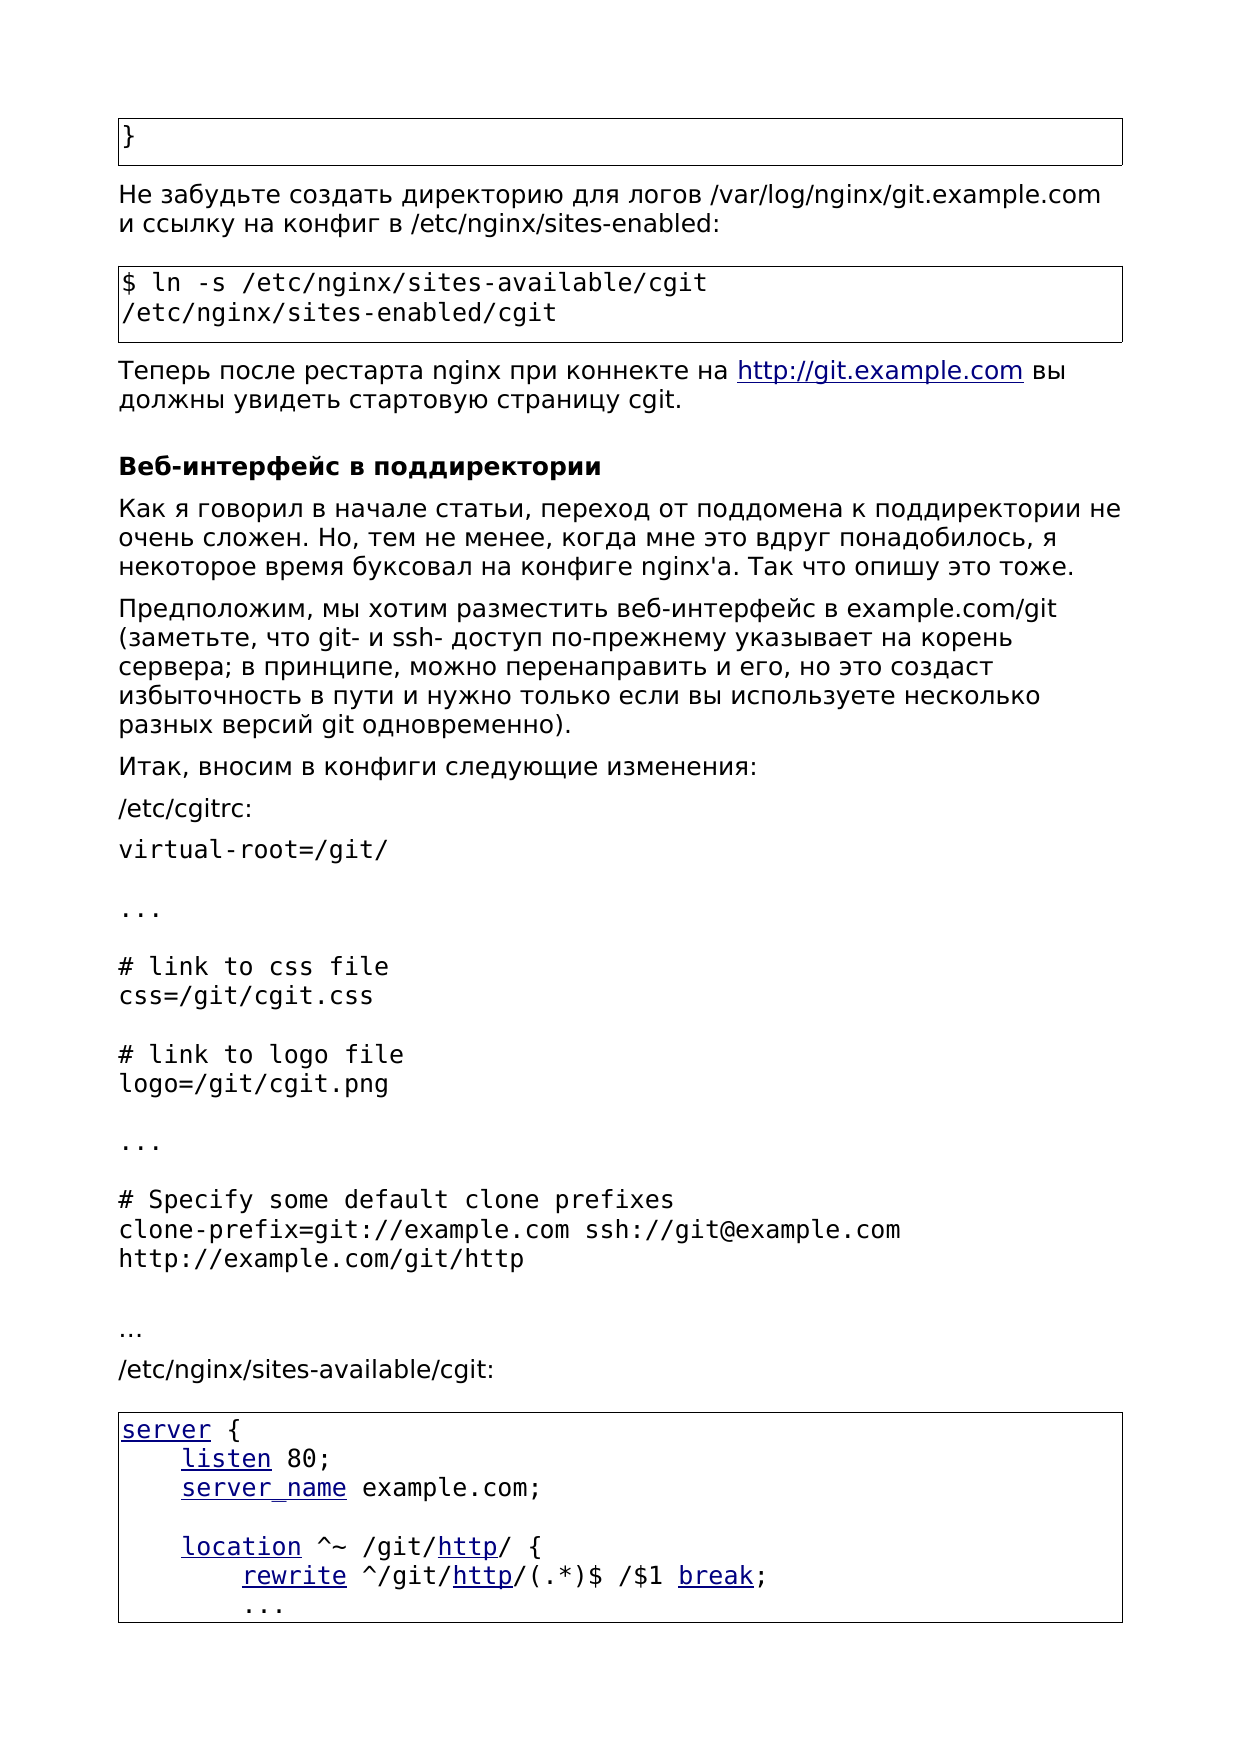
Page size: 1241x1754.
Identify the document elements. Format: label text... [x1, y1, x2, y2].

text /etc/cgitrc: [118, 794, 1122, 823]
text Теперь после рестарта nginx при коннекте на http://git.example.com вы должны увидеть стартовую страницу cgit. [118, 356, 1122, 415]
table_header } [119, 119, 1122, 165]
text virtual-root=/git/ ... # link to css file css=/git/cgit.css # link to logo file logo=/git/cgit.png ... # Specify some default clone prefixes clone-prefix=git://example.com ssh://git@example.com http://example.com/git/http [118, 836, 1122, 1302]
text /etc/nginx/sites-available/cgit: [118, 1356, 1122, 1385]
text Как я говорил в начале статьи, переход от поддомена к поддиректории не очень сложен. Но, тем не менее, когда мне это вдруг понадобилось, я некоторое время буксовал на конфиге nginx'а. Так что опишу это тоже. [118, 494, 1122, 581]
text Не забудьте создать директорию для логов /var/log/nginx/git.example.com и ссылку на конфиг в /etc/nginx/sites-enabled: [118, 180, 1122, 238]
table_header $ ln -s /etc/nginx/sites-available/cgit /etc/nginx/sites-enabled/cgit [119, 267, 1122, 342]
text Предположим, мы хотим разместить веб-интерфейс в example.com/git (заметьте, что git- и ssh- доступ по-прежнему указывает на корень сервера; в принципе, можно перенаправить и его, но это создаст избыточность в пути и нужно только если вы используете несколько разных версий git одновременно). [118, 594, 1122, 740]
table_header server { listen 80; server_name example.com; location ^~ /git/http/ { rewrite ^/git/http/(.*)$ /$1 break; ... [119, 1413, 1122, 1622]
text … [118, 1314, 1122, 1343]
text Итак, вносим в конфиги следующие изменения: [118, 752, 1122, 781]
subtitle Веб-интерфейс в поддиректории [118, 452, 1122, 481]
